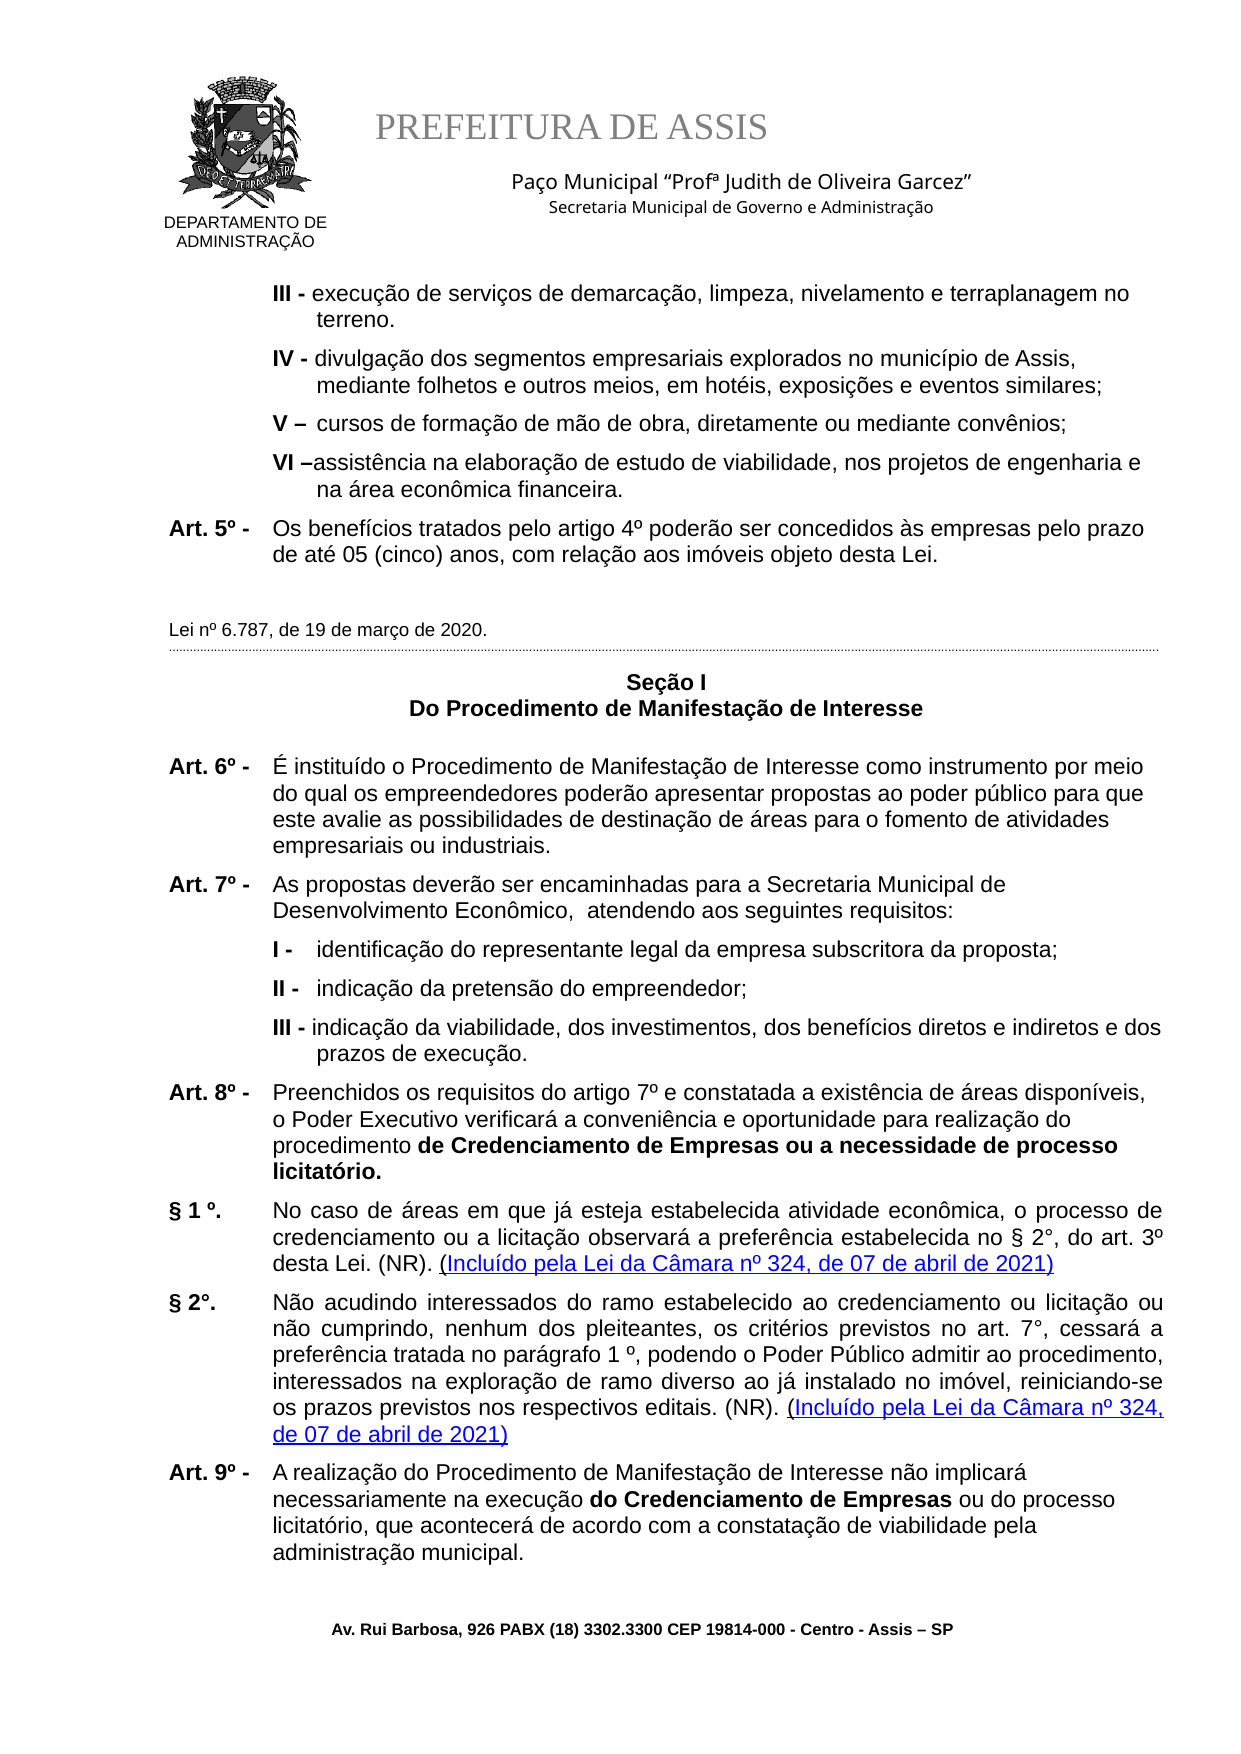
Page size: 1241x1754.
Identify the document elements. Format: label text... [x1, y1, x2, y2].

text Seção I [169, 669, 1164, 695]
text § 1 º. No caso de áreas em que já esteja estabelecida atividade econômica, o processo de credenciamento ou a licitação observará a preferência estabelecida no § 2°, do art. 3º desta Lei. (NR). (Incluído pela Lei da Câmara nº 324, de 07 de abril de 2021) [169, 1197, 1164, 1276]
text III - indicação da viabilidade, dos investimentos, dos benefícios diretos e indiretos e dos prazos de execução. [272, 1014, 1164, 1067]
text Art. 5º - Os benefícios tratados pelo artigo 4º poderão ser concedidos às empresas pelo prazo de até 05 (cinco) anos, com relação aos imóveis objeto desta Lei. [169, 514, 1164, 567]
text § 2°. Não acudindo interessados do ramo estabelecido ao credenciamento ou licitação ou não cumprindo, nenhum dos pleiteantes, os critérios previstos no art. 7°, cessará a preferência tratada no parágrafo 1 º, podendo o Poder Público admitir ao procedimento, interessados na exploração de ramo diverso ao já instalado no imóvel, reiniciando-se os prazos previstos nos respectivos editais. (NR). (Incluído pela Lei da Câmara nº 324, de 07 de abril de 2021) [169, 1289, 1164, 1447]
text V – cursos de formação de mão de obra, diretamente ou mediante convênios; [272, 410, 1164, 437]
text III - execução de serviços de demarcação, limpeza, nivelamento e terraplanagem no terreno. [272, 280, 1164, 333]
text IV - divulgação dos segmentos empresariais explorados no município de Assis, mediante folhetos e outros meios, em hotéis, exposições e eventos similares; [272, 345, 1164, 398]
text II - indicação da pretensão do empreendedor; [272, 975, 1164, 1002]
text Do Procedimento de Manifestação de Interesse [169, 695, 1164, 722]
text Lei nº 6.787, de 19 de março de 2020. [169, 618, 1164, 640]
text Art. 8º - Preenchidos os requisitos do artigo 7º e constatada a existência de áreas disponíveis, o Poder Executivo verificará a conveniência e oportunidade para realização do procedimento de Credenciamento de Empresas ou a necessidade de processo licitatório. [169, 1079, 1164, 1185]
text Art. 9º - A realização do Procedimento de Manifestação de Interesse não implicará necessariamente na execução do Credenciamento de Empresas ou do processo licitatório, que acontecerá de acordo com a constatação de viabilidade pela administração municipal. [169, 1459, 1164, 1565]
text Art. 7º - As propostas deverão ser encaminhadas para a Secretaria Municipal de Desenvolvimento Econômico, atendendo aos seguintes requisitos: [169, 871, 1164, 924]
text I - identificação do representante legal da empresa subscritora da proposta; [272, 936, 1164, 963]
text .............................................................................................................................................................................................................................................................................................. [169, 640, 1164, 654]
text VI –assistência na elaboração de estudo de viabilidade, nos projetos de engenharia e na área econômica financeira. [272, 449, 1164, 502]
text Art. 6º - É instituído o Procedimento de Manifestação de Interesse como instrumento por meio do qual os empreendedores poderão apresentar propostas ao poder público para que este avalie as possibilidades de destinação de áreas para o fomento de atividades empresariais ou industriais. [169, 753, 1164, 859]
